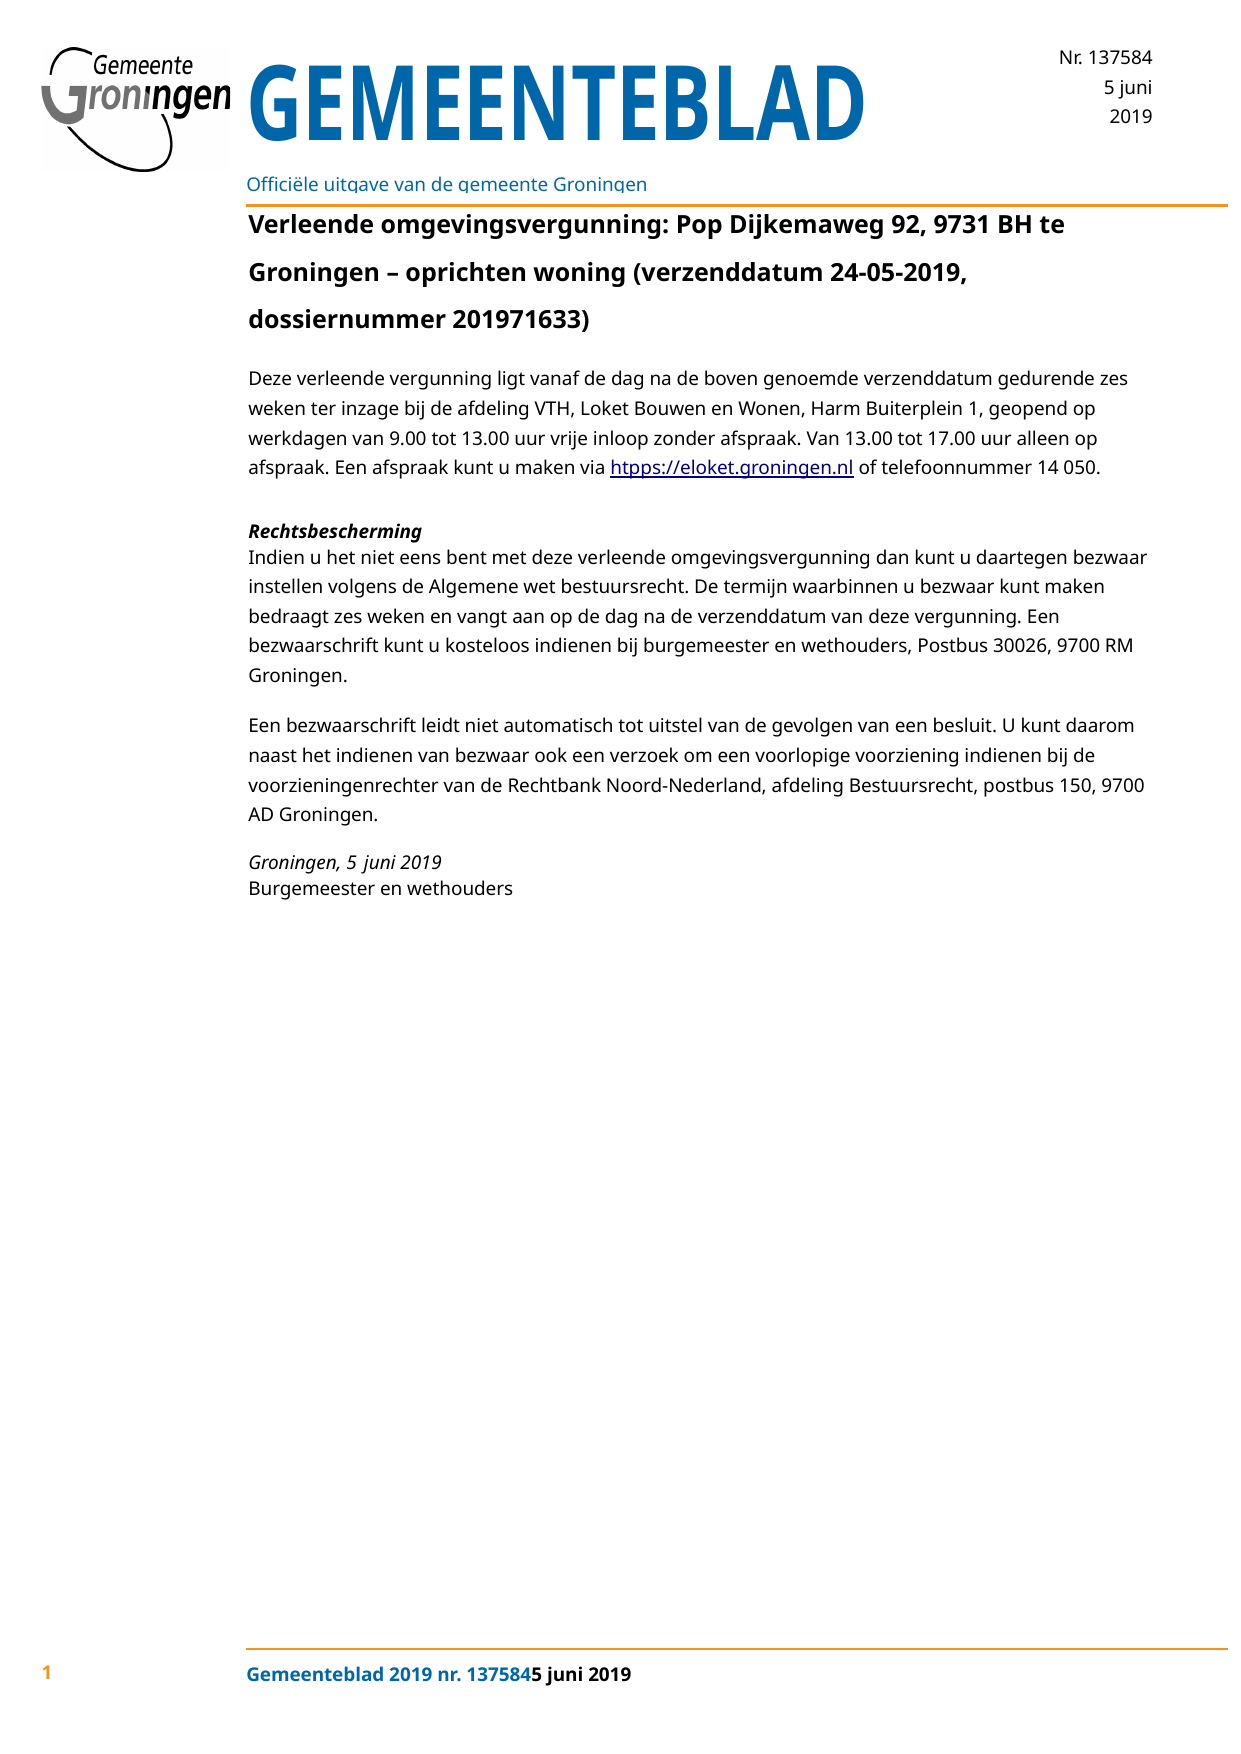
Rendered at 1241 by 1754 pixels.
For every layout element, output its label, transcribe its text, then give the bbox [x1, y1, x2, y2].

text Groningen, 5 juni 2019 [248, 849, 1152, 875]
text Rechtsbescherming [248, 518, 1152, 544]
picture [41, 47, 231, 172]
text Een bezwaarschrift leidt niet automatisch tot uitstel van de gevolgen van een besluit. U kunt daarom naast het indienen van bezwaar ook een verzoek om een voorlopige voorziening indienen bij de voorzieningenrechter van de Rechtbank Noord-Nederland, afdeling Bestuursrecht, postbus 150, 9700 AD Groningen. [248, 713, 1152, 827]
text Indien u het niet eens bent met deze verleende omgevingsvergunning dan kunt u daartegen bezwaar instellen volgens de Algemene wet bestuursrecht. De termijn waarbinnen u bezwaar kunt maken bedraagt zes weken en vangt aan op de dag na de verzenddatum van deze vergunning. Een bezwaarschrift kunt u kosteloos indienen bij burgemeester en wethouders, Postbus 30026, 9700 RM Groningen. [248, 544, 1152, 688]
text Burgemeester en wethouders [248, 875, 1152, 901]
text Deze verleende vergunning ligt vanaf de dag na de boven genoemde verzenddatum gedurende zes weken ter inzage bij de afdeling VTH, Loket Bouwen en Wonen, Harm Buiterplein 1, geopend op werkdagen van 9.00 tot 13.00 uur vrije inloop zonder afspraak. Van 13.00 tot 17.00 uur alleen op afspraak. Een afspraak kunt u maken via htpps://eloket.groningen.nl of telefoonnummer 14 050. [248, 366, 1152, 480]
text Verleende omgevingsvergunning: Pop Dijkemaweg 92, 9731 BH te Groningen – oprichten woning (verzenddatum 24-05-2019, dossiernummer 201971633) [248, 207, 1152, 336]
